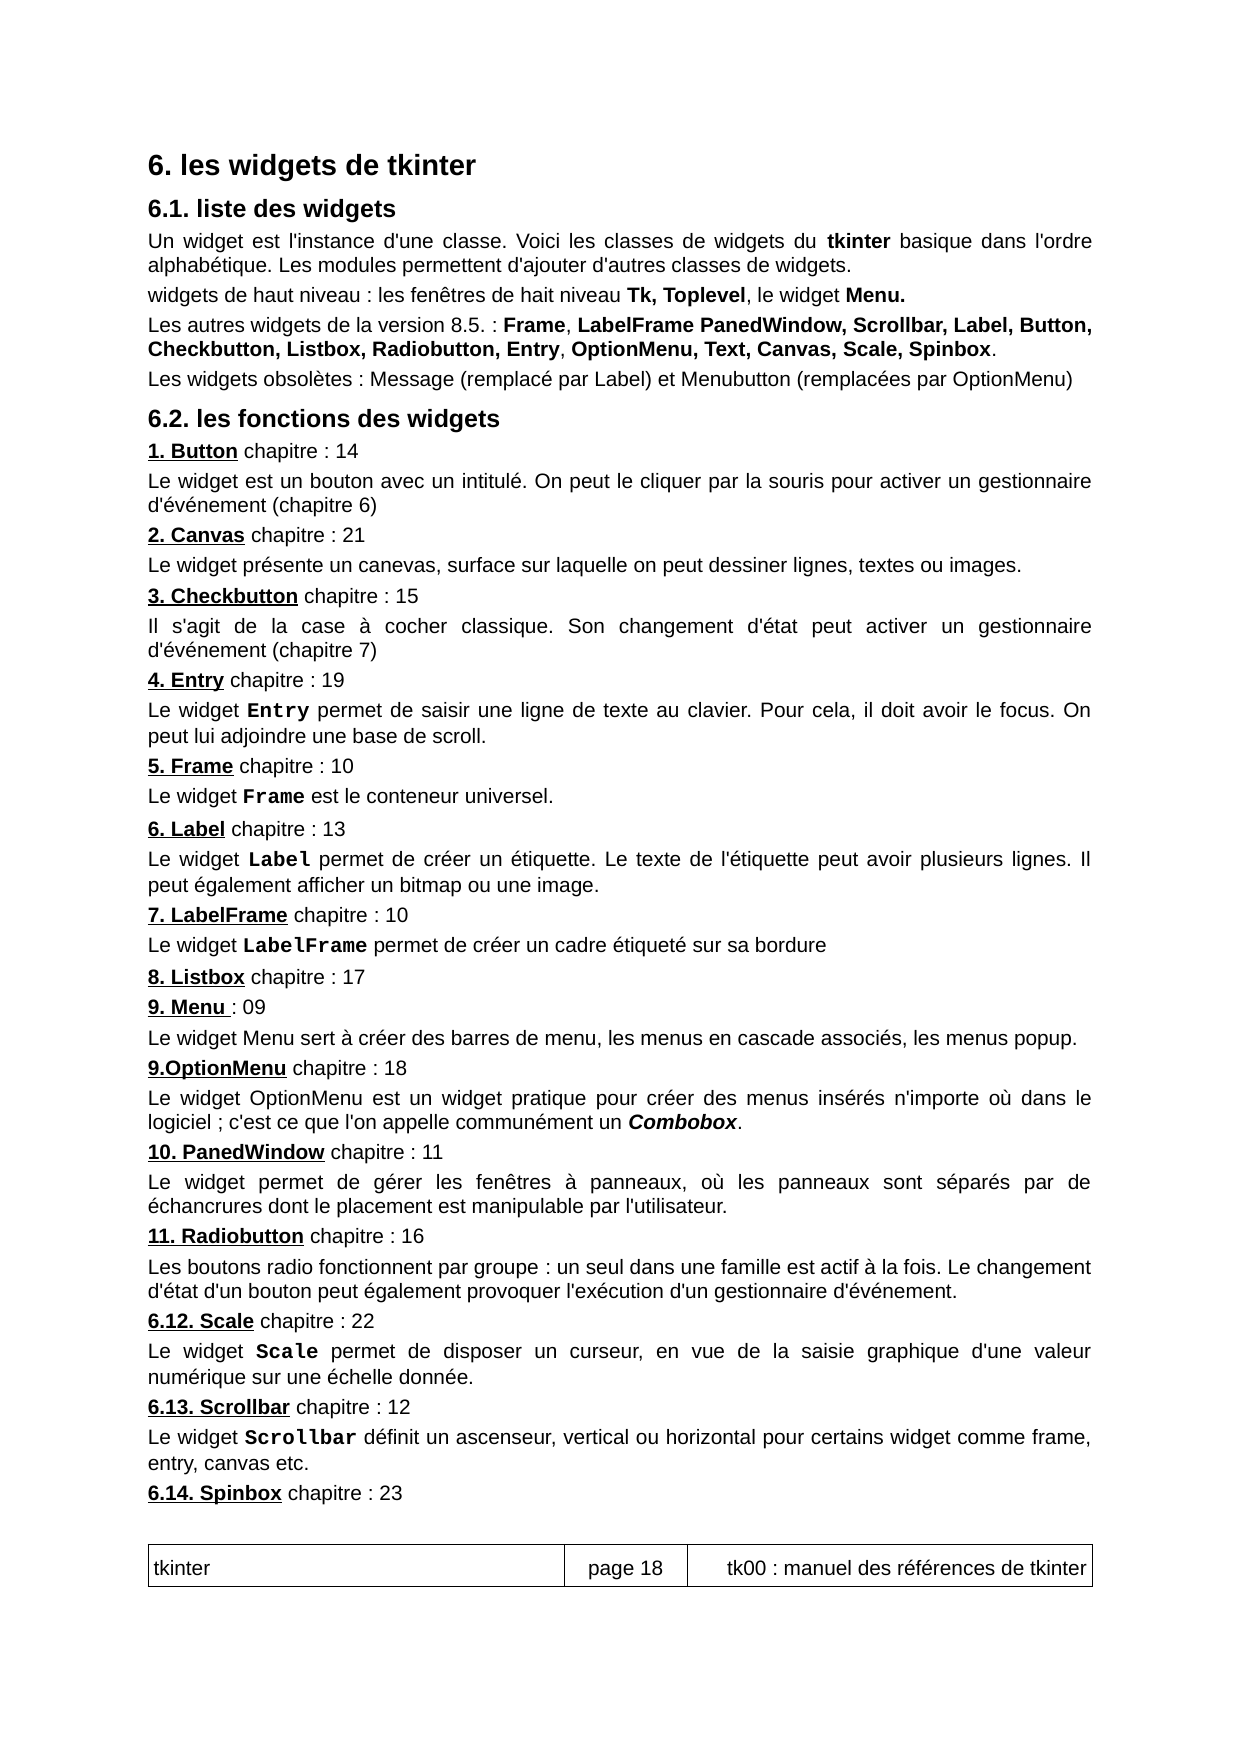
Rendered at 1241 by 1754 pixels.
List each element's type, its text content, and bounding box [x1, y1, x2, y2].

text 3. Checkbutton chapitre : 15 [148, 583, 1093, 607]
text 7. LabelFrame chapitre : 10 [148, 903, 1093, 927]
text Le widget Menu sert à créer des barres de menu, les menus en cascade associés, les menus popup. [148, 1025, 1093, 1049]
text Les widgets obsolètes : Message (remplacé par Label) et Menubutton (remplacées par OptionMenu) [148, 367, 1093, 391]
text Les boutons radio fonctionnent par groupe : un seul dans une famille est actif à la fois. Le changement d'état d'un bouton peut également provoquer l'exécution d'un gestionnaire d'événement. [148, 1254, 1093, 1302]
text Le widget Entry permet de saisir une ligne de texte au clavier. Pour cela, il doit avoir le focus. On peut lui adjoindre une base de scroll. [148, 698, 1093, 748]
text 4. Entry chapitre : 19 [148, 668, 1093, 692]
subtitle 6.1. liste des widgets [148, 194, 1093, 222]
text Le widget Scrollbar définit un ascenseur, vertical ou horizontal pour certains widget comme frame, entry, canvas etc. [148, 1425, 1093, 1475]
text 1. Button chapitre : 14 [148, 439, 1093, 463]
text Il s'agit de la case à cocher classique. Son changement d'état peut activer un gestionnaire d'événement (chapitre 7) [148, 614, 1093, 662]
text 2. Canvas chapitre : 21 [148, 523, 1093, 547]
text 9. Menu : 09 [148, 995, 1093, 1019]
text Le widget Scale permet de disposer un curseur, en vue de la saisie graphique d'une valeur numérique sur une échelle donnée. [148, 1339, 1093, 1389]
subtitle 6. les widgets de tkinter [148, 148, 1093, 181]
text 6.12. Scale chapitre : 22 [148, 1309, 1093, 1333]
text Un widget est l'instance d'une classe. Voici les classes de widgets du tkinter basique dans l'ordre alphabétique. Les modules permettent d'ajouter d'autres classes de widgets. [148, 229, 1093, 277]
text Le widget permet de gérer les fenêtres à panneaux, où les panneaux sont séparés par de échancrures dont le placement est manipulable par l'utilisateur. [148, 1170, 1093, 1218]
text 8. Listbox chapitre : 17 [148, 965, 1093, 989]
text Le widget Frame est le conteneur universel. [148, 784, 1093, 810]
text 9.OptionMenu chapitre : 18 [148, 1056, 1093, 1079]
text 6.14. Spinbox chapitre : 23 [148, 1481, 1093, 1505]
text 11. Radiobutton chapitre : 16 [148, 1224, 1093, 1248]
text 10. PanedWindow chapitre : 11 [148, 1140, 1093, 1164]
text Le widget présente un canevas, surface sur laquelle on peut dessiner lignes, textes ou images. [148, 553, 1093, 577]
text Le widget LabelFrame permet de créer un cadre étiqueté sur sa bordure [148, 933, 1093, 959]
text Le widget Label permet de créer un étiquette. Le texte de l'étiquette peut avoir plusieurs lignes. Il peut également afficher un bitmap ou une image. [148, 847, 1093, 896]
text Le widget est un bouton avec un intitulé. On peut le cliquer par la souris pour activer un gestionnaire d'événement (chapitre 6) [148, 469, 1093, 517]
text 6. Label chapitre : 13 [148, 816, 1093, 840]
text Les autres widgets de la version 8.5. : Frame, LabelFrame PanedWindow, Scrollbar, Label, Button, Checkbutton, Listbox, Radiobutton, Entry, OptionMenu, Text, Canvas, Scale, Spinbox. [148, 313, 1093, 361]
text 5. Frame chapitre : 10 [148, 754, 1093, 778]
subtitle 6.2. les fonctions des widgets [148, 404, 1093, 432]
text widgets de haut niveau : les fenêtres de hait niveau Tk, Toplevel, le widget Menu. [148, 283, 1093, 307]
text 6.13. Scrollbar chapitre : 12 [148, 1395, 1093, 1419]
text Le widget OptionMenu est un widget pratique pour créer des menus insérés n'importe où dans le logiciel ; c'est ce que l'on appelle communément un Combobox. [148, 1086, 1093, 1134]
